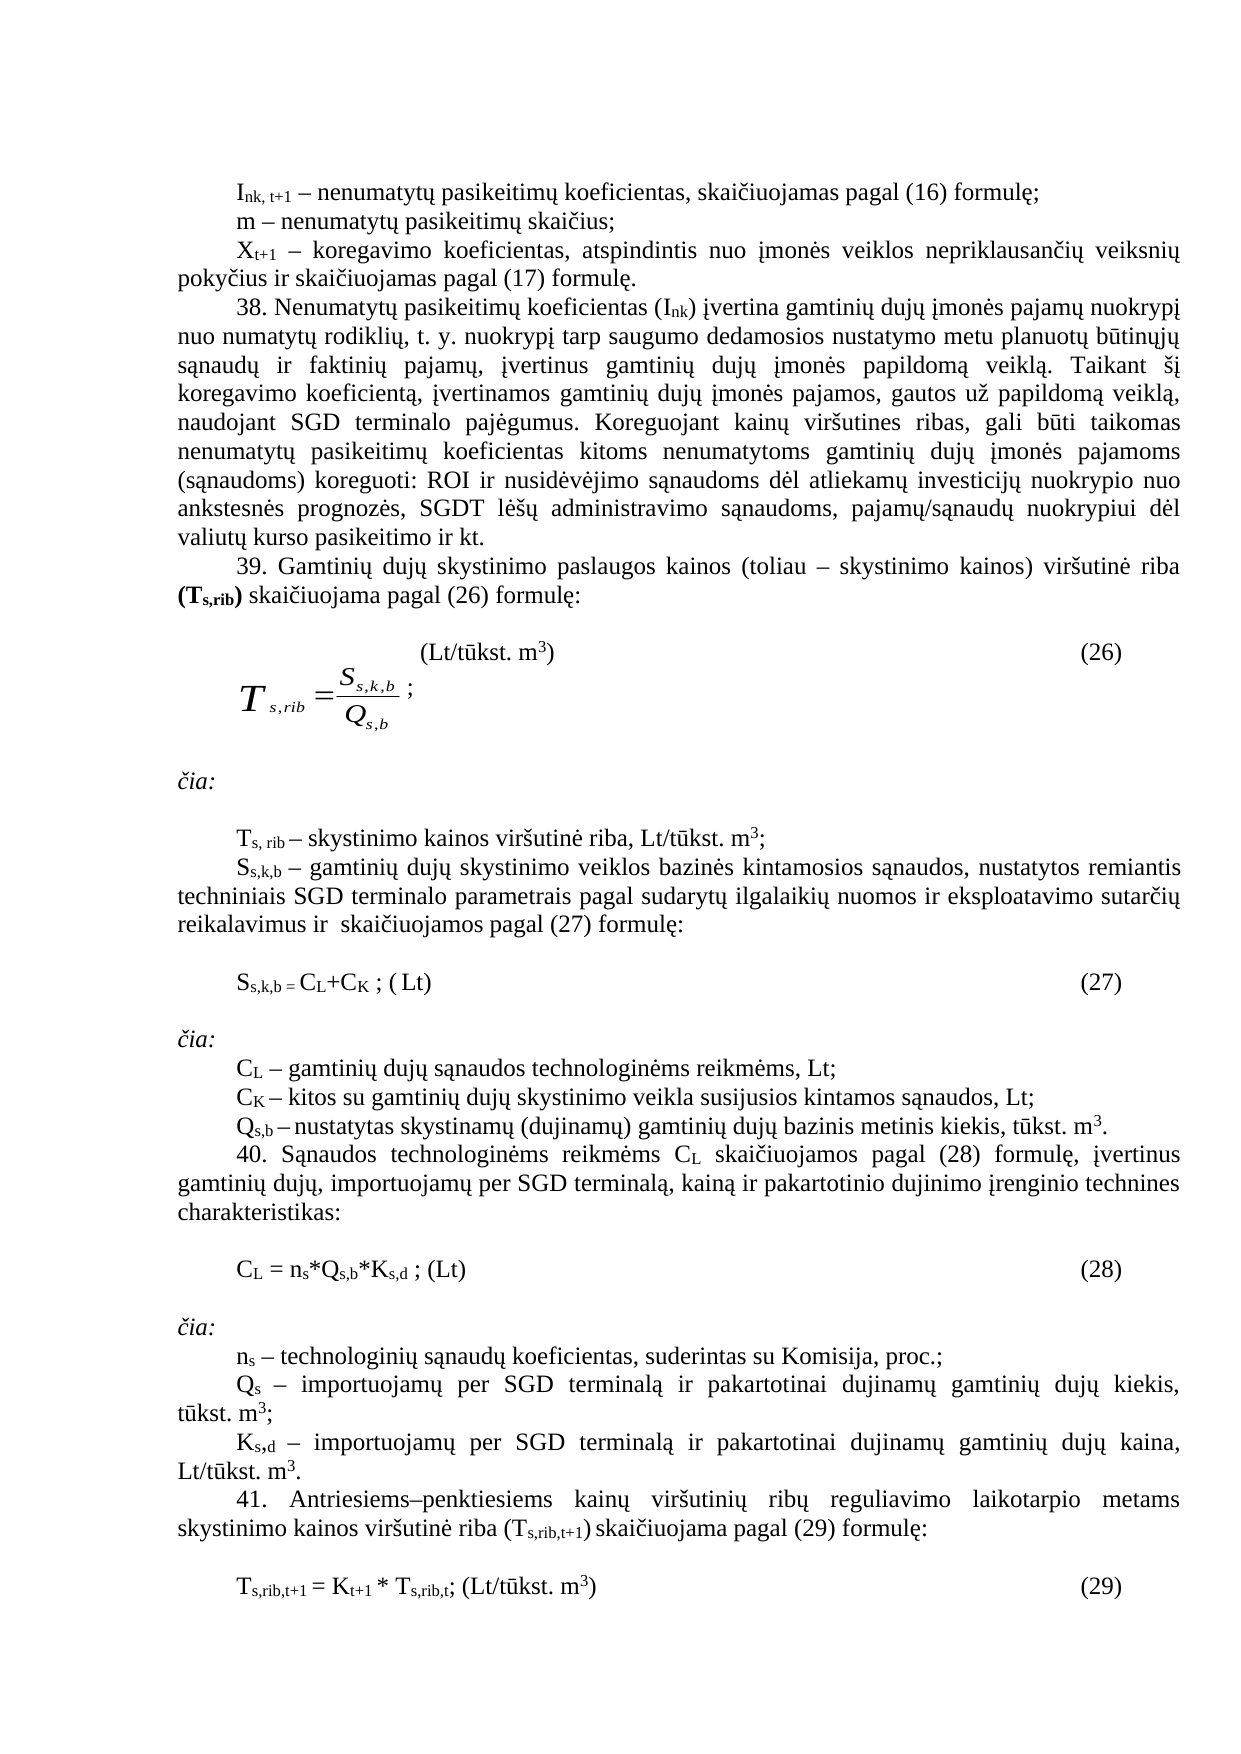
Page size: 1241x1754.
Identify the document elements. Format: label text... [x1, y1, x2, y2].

text Ss,k,b = CL+CK ; ( Lt) (27) [177, 967, 1181, 996]
text 38. Nenumatytų pasikeitimų koeficientas (Ink) įvertina gamtinių dujų įmonės pajamų nuokrypį nuo numatytų rodiklių, t. y. nuokrypį tarp saugumo dedamosios nustatymo metu planuotų būtinųjų sąnaudų ir faktinių pajamų, įvertinus gamtinių dujų įmonės papildomą veiklą. Taikant šį koregavimo koeficientą, įvertinamos gamtinių dujų įmonės pajamos, gautos už papildomą veiklą, naudojant SGD terminalo pajėgumus. Koreguojant kainų viršutines ribas, gali būti taikomas nenumatytų pasikeitimų koeficientas kitoms nenumatytoms gamtinių dujų įmonės pajamoms (sąnaudoms) koreguoti: ROI ir nusidėvėjimo sąnaudoms dėl atliekamų investicijų nuokrypio nuo ankstesnės prognozės, SGDT lėšų administravimo sąnaudoms, pajamų/sąnaudų nuokrypiui dėl valiutų kurso pasikeitimo ir kt. [177, 292, 1181, 551]
text Ss,k,b – gamtinių dujų skystinimo veiklos bazinės kintamosios sąnaudos, nustatytos remiantis techniniais SGD terminalo parametrais pagal sudarytų ilgalaikių nuomos ir eksploatavimo sutarčių reikalavimus ir skaičiuojamos pagal (27) formulę: [177, 852, 1181, 938]
text CL = ns*Qs,b*Ks,d ; (Lt) (28) [177, 1254, 1181, 1283]
text 40. Sąnaudos technologinėms reikmėms CL skaičiuojamos pagal (28) formulę, įvertinus gamtinių dujų, importuojamų per SGD terminalą, kainą ir pakartotinio dujinimo įrenginio technines charakteristikas: [177, 1139, 1181, 1226]
text Xt+1 – koregavimo koeficientas, atspindintis nuo įmonės veiklos nepriklausančių veiksnių pokyčius ir skaičiuojamas pagal (17) formulę. [177, 235, 1181, 292]
text 41. Antriesiems–penktiesiems kainų viršutinių ribų reguliavimo laikotarpio metams skystinimo kainos viršutinė riba (Ts,rib,t+1) skaičiuojama pagal (29) formulę: [177, 1484, 1181, 1542]
text čia: [177, 1312, 1181, 1341]
text Ks,d – importuojamų per SGD terminalą ir pakartotinai dujinamų gamtinių dujų kaina, Lt/tūkst. m3. [177, 1427, 1181, 1484]
text CK – kitos su gamtinių dujų skystinimo veikla susijusios kintamos sąnaudos, Lt; [177, 1082, 1181, 1111]
text (formulė); (Lt/tūkst. m3) (26) [177, 637, 1181, 737]
text čia: [177, 1024, 1181, 1053]
text Ts, rib – skystinimo kainos viršutinė riba, Lt/tūkst. m3; [177, 823, 1181, 852]
text čia: [177, 766, 1181, 794]
text Qs – importuojamų per SGD terminalą ir pakartotinai dujinamų gamtinių dujų kiekis, tūkst. m3; [177, 1369, 1181, 1427]
text 39. Gamtinių dujų skystinimo paslaugos kainos (toliau – skystinimo kainos) viršutinė riba (Ts,rib) skaičiuojama pagal (26) formulę: [177, 551, 1181, 608]
text ns – technologinių sąnaudų koeficientas, suderintas su Komisija, proc.; [177, 1341, 1181, 1369]
text CL – gamtinių dujų sąnaudos technologinėms reikmėms, Lt; [177, 1053, 1181, 1082]
text Ink, t+1 – nenumatytų pasikeitimų koeficientas, skaičiuojamas pagal (16) formulę; [177, 177, 1181, 206]
text m – nenumatytų pasikeitimų skaičius; [177, 206, 1181, 235]
text Ts,rib,t+1 = Kt+1 * Ts,rib,t; (Lt/tūkst. m3) (29) [177, 1571, 1181, 1599]
text Qs,b – nustatytas skystinamų (dujinamų) gamtinių dujų bazinis metinis kiekis, tūkst. m3. [177, 1111, 1181, 1139]
